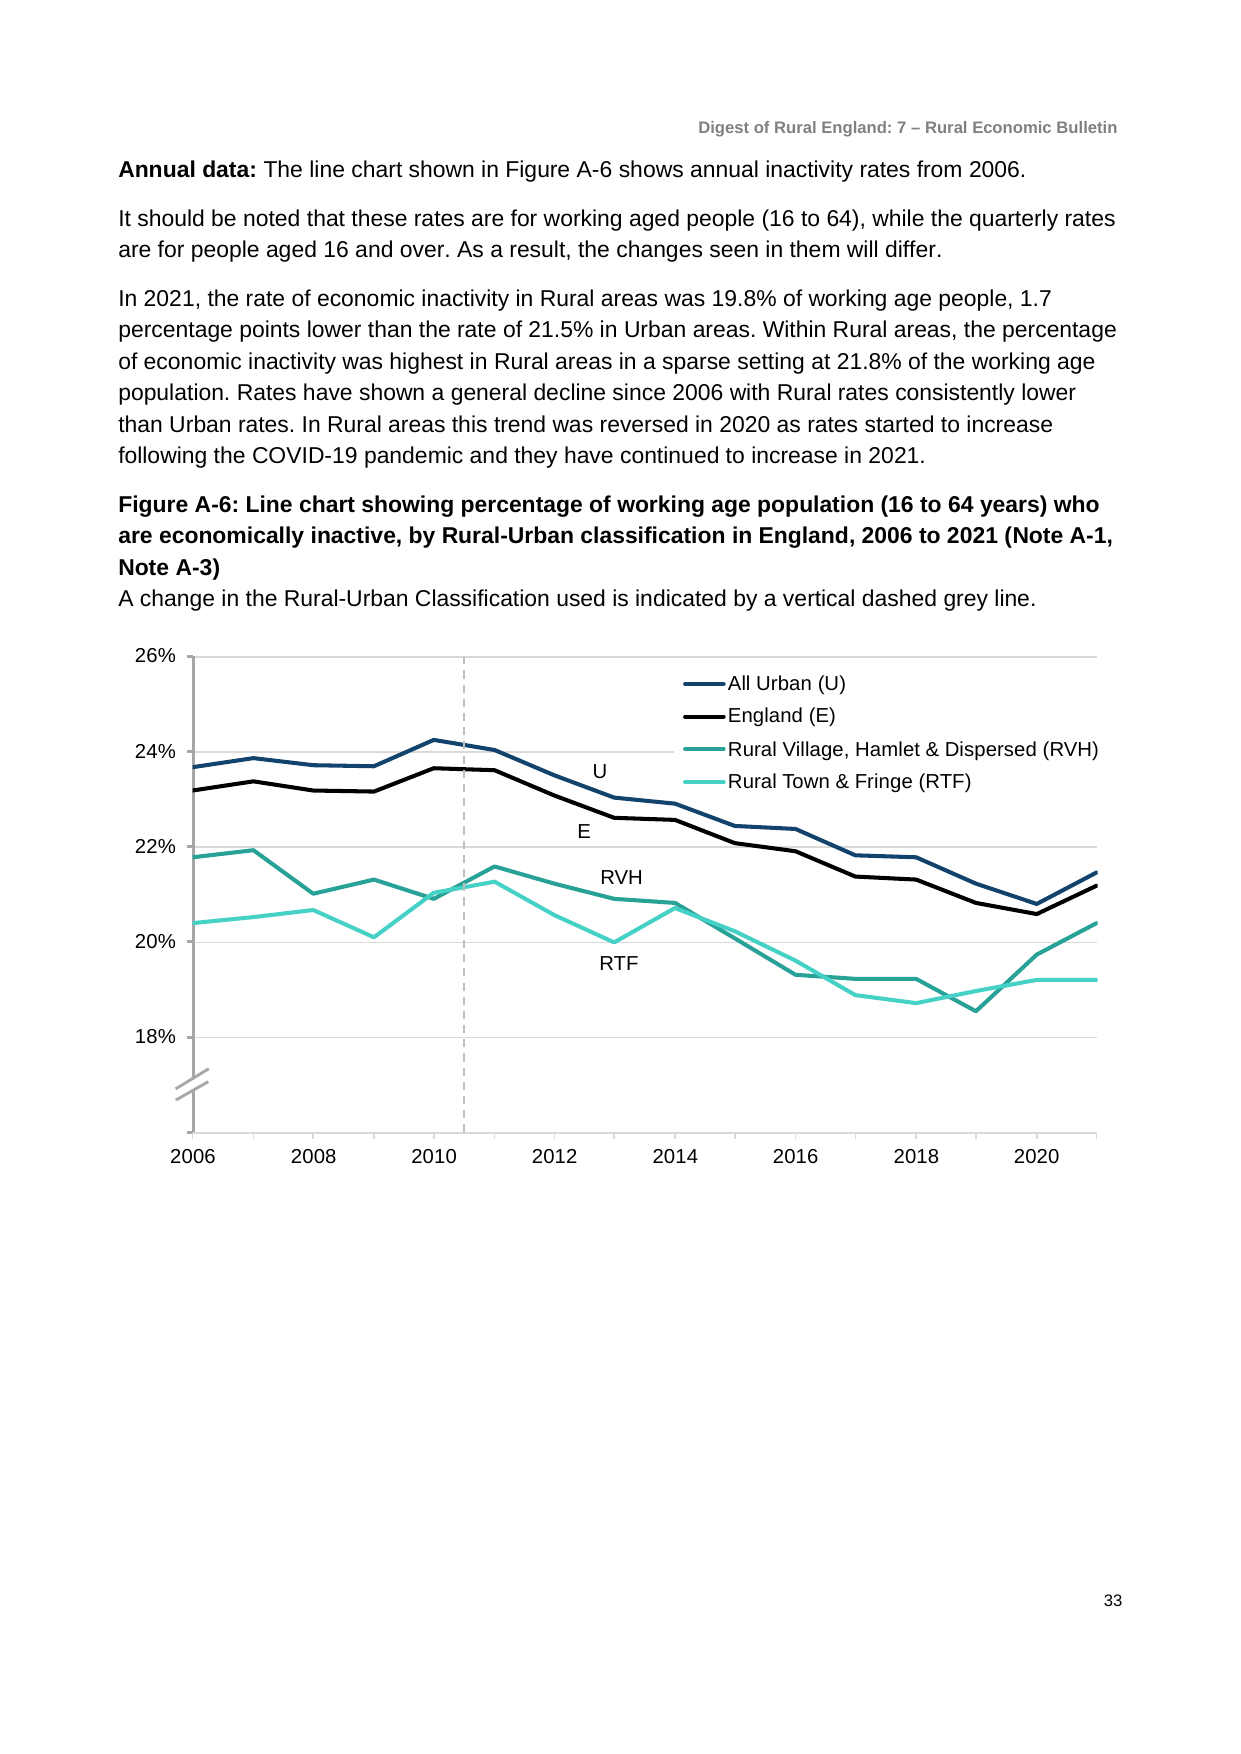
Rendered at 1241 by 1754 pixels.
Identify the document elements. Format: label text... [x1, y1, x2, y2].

text In 2021, the rate of economic inactivity in Rural areas was 19.8% of working age people, 1.7 percentage points lower than the rate of 21.5% in Urban areas. Within Rural areas, the percentage of economic inactivity was highest in Rural areas in a sparse setting at 21.8% of the working age population. Rates have shown a general decline since 2006 with Rural rates consistently lower than Urban rates. In Rural areas this trend was reversed in 2020 as rates started to increase following the COVID-19 pandemic and they have continued to increase in 2021. [118, 284, 1122, 469]
text Annual data: The line chart shown in Figure A‑6 shows annual inactivity rates from 2006. [118, 156, 1122, 183]
text It should be noted that these rates are for working aged people (16 to 64), while the quarterly rates are for people aged 16 and over. As a result, the changes seen in them will differ. [118, 205, 1122, 263]
text Figure A‑6: Line chart showing percentage of working age population (16 to 64 years) who are economically inactive, by Rural-Urban classification in England, 2006 to 2021 (Note A-1, Note A-3) [118, 491, 1122, 580]
text A change in the Rural-Urban Classification used is indicated by a vertical dashed grey line. [118, 585, 1122, 612]
